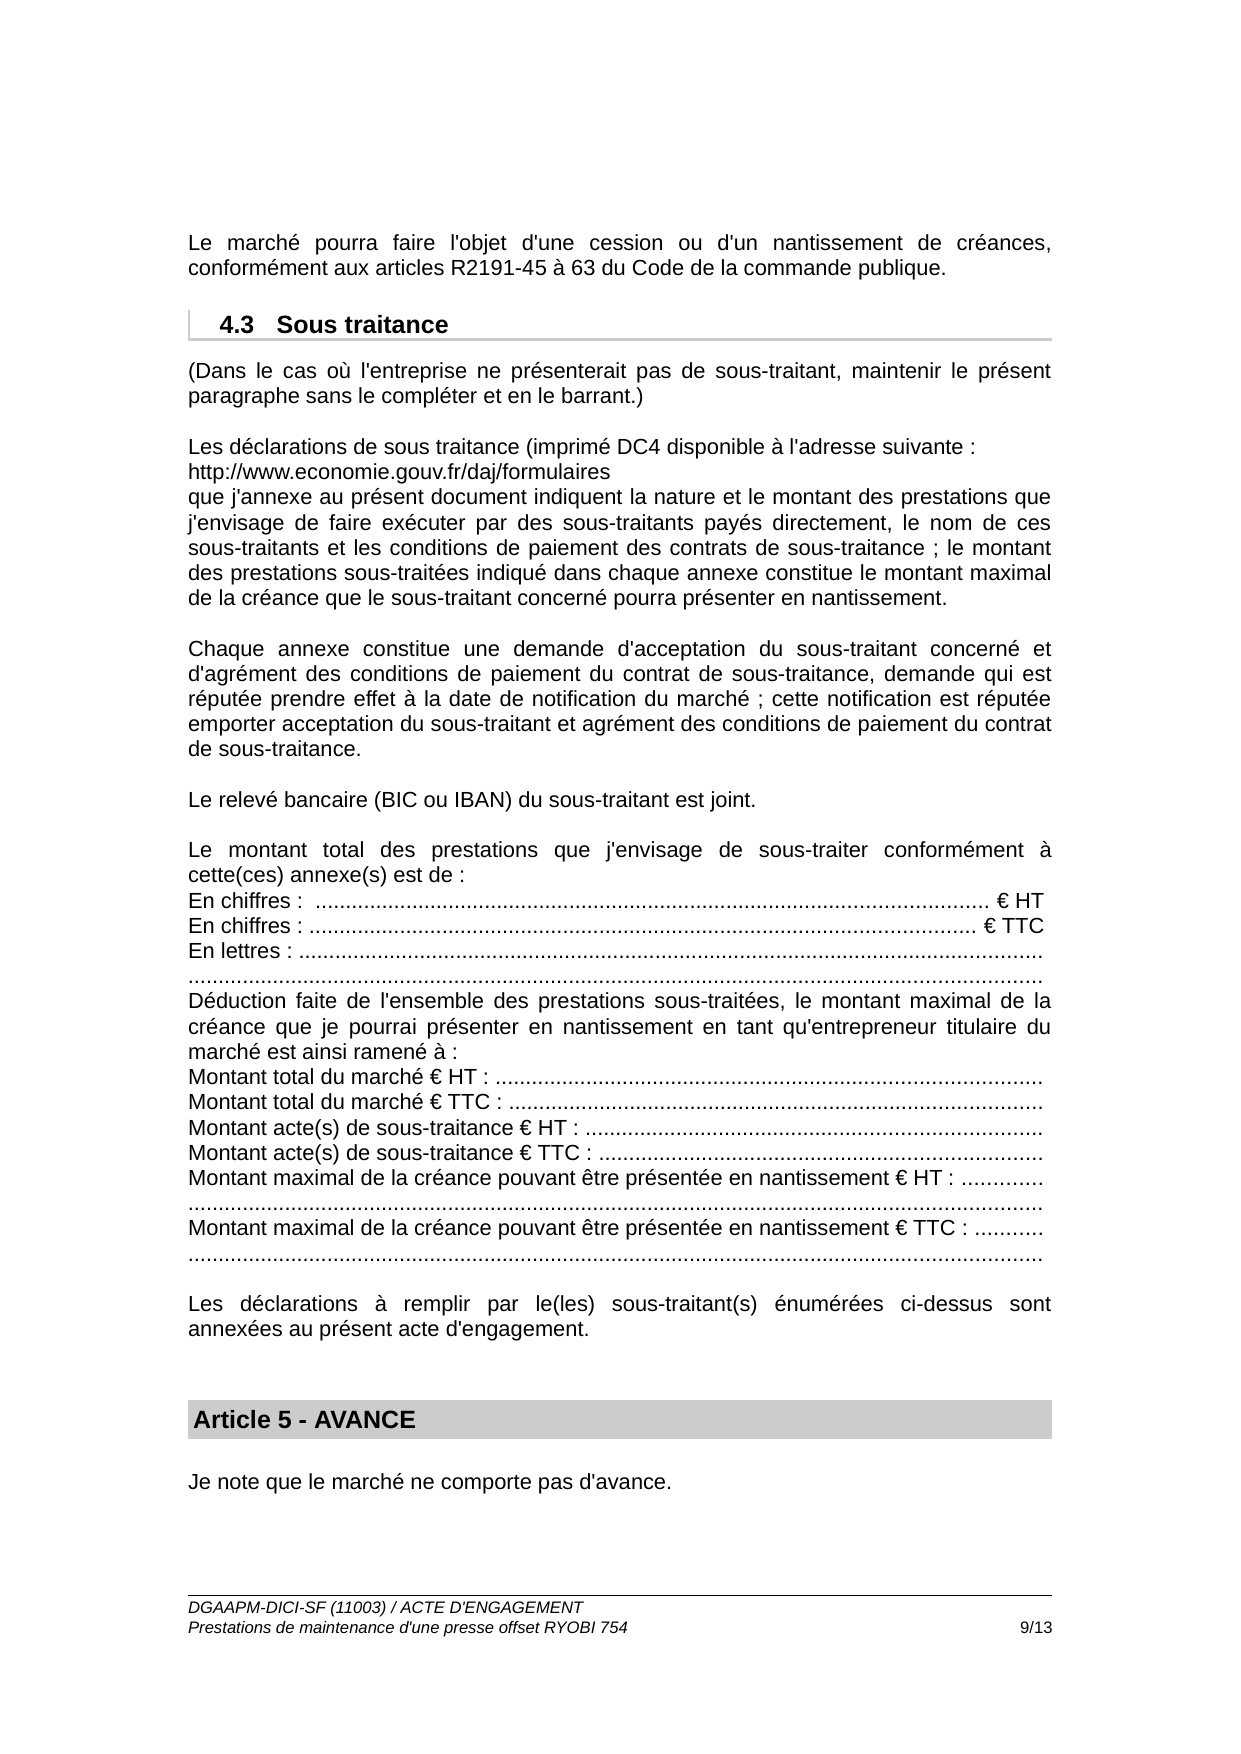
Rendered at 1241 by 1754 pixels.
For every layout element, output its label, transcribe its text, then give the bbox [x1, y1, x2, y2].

text En lettres : [188, 938, 1052, 963]
text http://www.economie.gouv.fr/daj/formulaires [188, 459, 1052, 484]
text que j'annexe au présent document indiquent la nature et le montant des prestations que j'envisage de faire exécuter par des sous-traitants payés directement, le nom de ces sous-traitants et les conditions de paiement des contrats de sous-traitance ; le montant des prestations sous-traitées indiqué dans chaque annexe constitue le montant maximal de la créance que le sous-traitant concerné pourra présenter en nantissement. [188, 484, 1052, 610]
text En chiffres : € HT [188, 888, 1052, 913]
text Montant acte(s) de sous-traitance € TTC : [188, 1140, 1052, 1165]
subtitle AVANCE [190, 1403, 1050, 1437]
subtitle Sous traitance [190, 310, 1052, 338]
text Montant maximal de la créance pouvant être présentée en nantissement € TTC : [188, 1215, 1052, 1241]
text En chiffres : € TTC [188, 913, 1052, 938]
text Je note que le marché ne comporte pas d'avance. [188, 1469, 1052, 1494]
text Chaque annexe constitue une demande d'acceptation du sous-traitant concerné et d'agrément des conditions de paiement du contrat de sous-traitance, demande qui est réputée prendre effet à la date de notification du marché ; cette notification est réputée emporter acceptation du sous-traitant et agrément des conditions de paiement du contrat de sous-traitance. [188, 636, 1052, 762]
text Les déclarations de sous traitance (imprimé DC4 disponible à l'adresse suivante : [188, 434, 1052, 459]
text Montant total du marché € TTC : [188, 1089, 1052, 1114]
text Montant total du marché € HT : [188, 1064, 1052, 1089]
text Le marché pourra faire l'objet d'une cession ou d'un nantissement de créances, conformément aux articles R2191-45 à 63 du Code de la commande publique. [188, 230, 1052, 280]
text Montant maximal de la créance pouvant être présentée en nantissement € HT : [188, 1165, 1052, 1190]
text Montant acte(s) de sous-traitance € HT : [188, 1114, 1052, 1140]
text Déduction faite de l'ensemble des prestations sous-traitées, le montant maximal de la créance que je pourrai présenter en nantissement en tant qu'entrepreneur titulaire du marché est ainsi ramené à : [188, 988, 1052, 1064]
text (Dans le cas où l'entreprise ne présenterait pas de sous-traitant, maintenir le présent paragraphe sans le compléter et en le barrant.) [188, 358, 1052, 409]
text Le relevé bancaire (BIC ou IBAN) du sous-traitant est joint. [188, 787, 1052, 812]
text Le montant total des prestations que j'envisage de sous-traiter conformément à cette(ces) annexe(s) est de : [188, 837, 1052, 888]
text Les déclarations à remplir par le(les) sous-traitant(s) énumérées ci-dessus sont annexées au présent acte d'engagement. [188, 1291, 1052, 1341]
